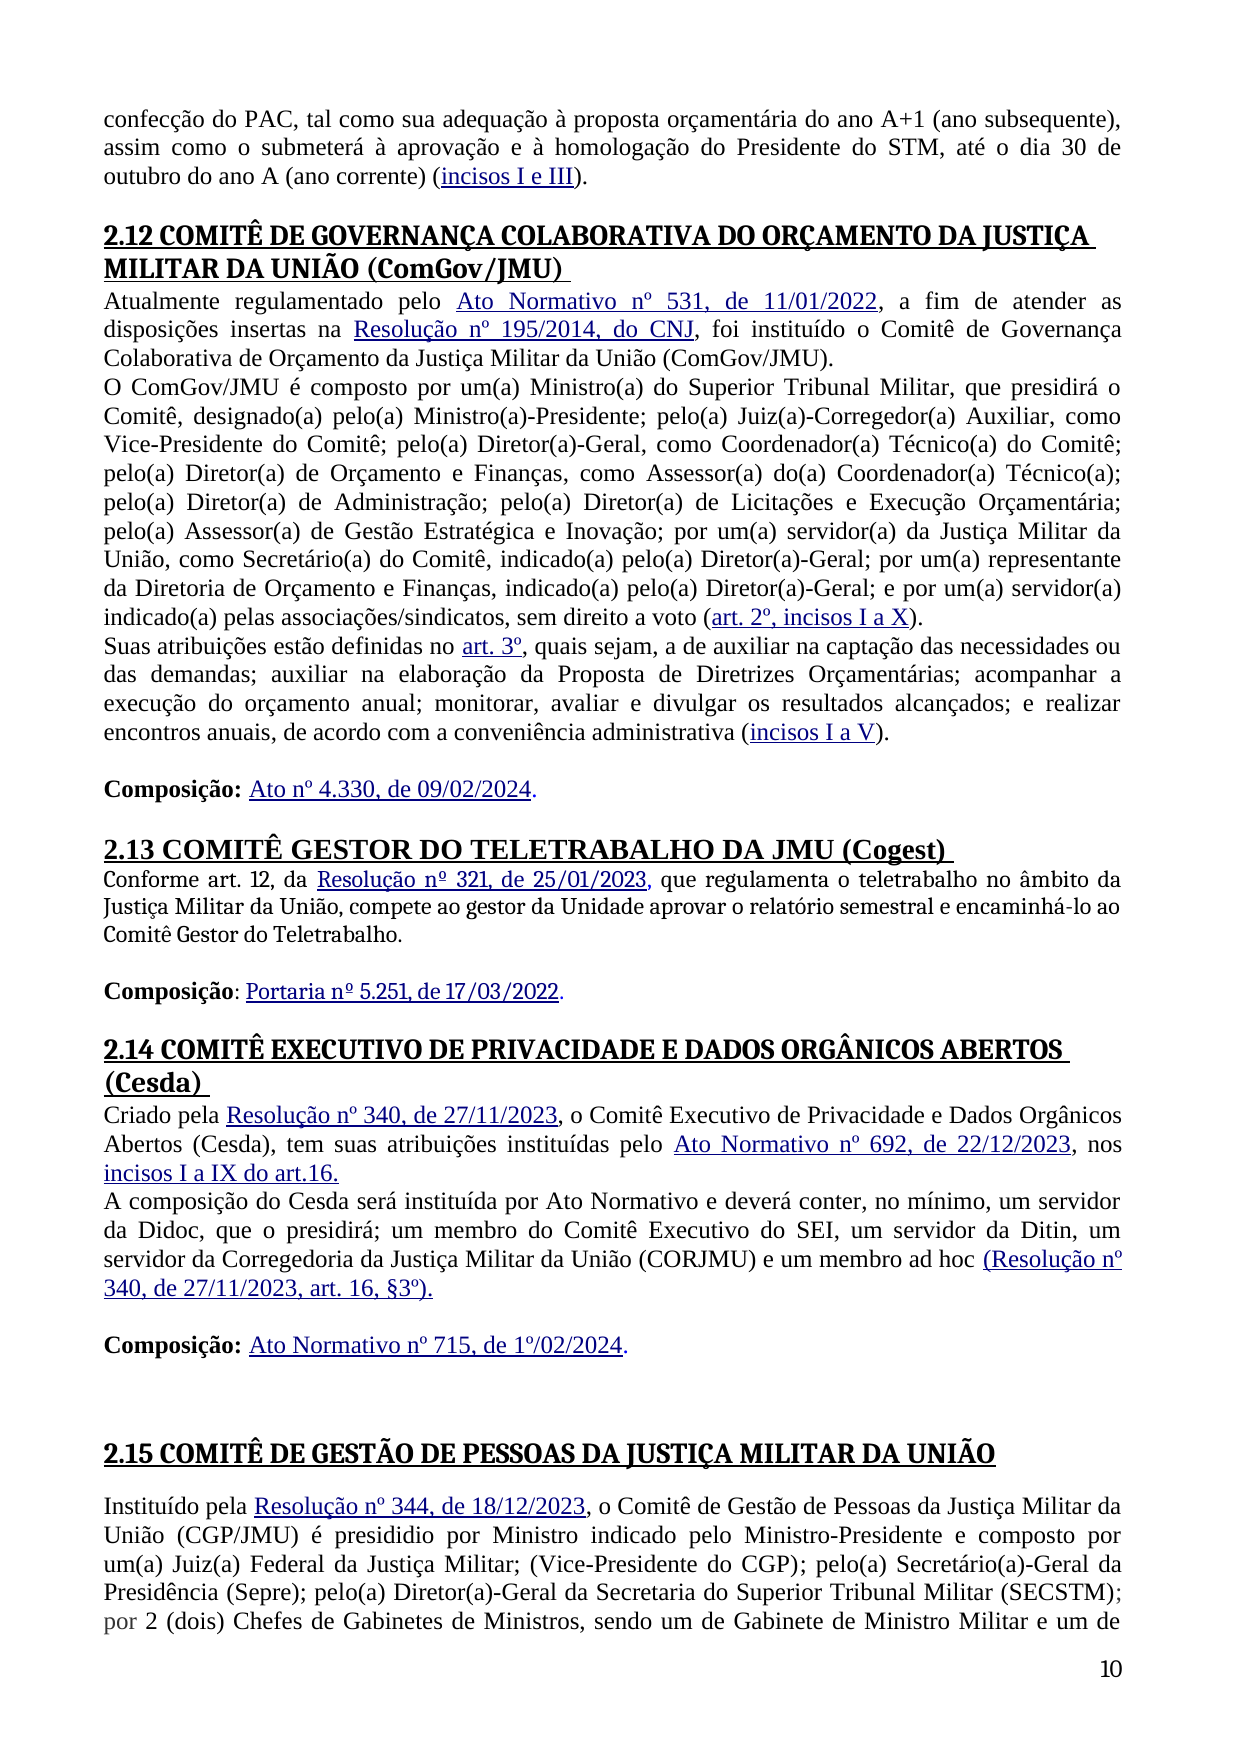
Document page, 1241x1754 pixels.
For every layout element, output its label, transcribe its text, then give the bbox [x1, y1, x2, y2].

text 2.14 COMITÊ EXECUTIVO DE PRIVACIDADE E DADOS ORGÂNICOS ABERTOS (Cesda) [103, 1033, 1122, 1100]
text Composição: Ato Normativo nº 715, de 1º/02/2024. [103, 1330, 1122, 1359]
text confecção do PAC, tal como sua adequação à proposta orçamentária do ano A+1 (ano subsequente), assim como o submeterá à aprovação e à homologação do Presidente do STM, até o dia 30 de outubro do ano A (ano corrente) (incisos I e III). [103, 104, 1122, 190]
text O ComGov/JMU é composto por um(a) Ministro(a) do Superior Tribunal Militar, que presidirá o Comitê, designado(a) pelo(a) Ministro(a)-Presidente; pelo(a) Juiz(a)-Corregedor(a) Auxiliar, como Vice-Presidente do Comitê; pelo(a) Diretor(a)-Geral, como Coordenador(a) Técnico(a) do Comitê; pelo(a) Diretor(a) de Orçamento e Finanças, como Assessor(a) do(a) Coordenador(a) Técnico(a); pelo(a) Diretor(a) de Administração; pelo(a) Diretor(a) de Licitações e Execução Orçamentária; pelo(a) Assessor(a) de Gestão Estratégica e Inovação; por um(a) servidor(a) da Justiça Militar da União, como Secretário(a) do Comitê, indicado(a) pelo(a) Diretor(a)-Geral; por um(a) representante da Diretoria de Orçamento e Finanças, indicado(a) pelo(a) Diretor(a)-Geral; e por um(a) servidor(a) indicado(a) pelas associações/sindicatos, sem direito a voto (art. 2º, incisos I a X). [103, 372, 1122, 631]
text 2.15 COMITÊ DE GESTÃO DE PESSOAS DA JUSTIÇA MILITAR DA UNIÃO [103, 1437, 1122, 1470]
text A composição do Cesda será instituída por Ato Normativo e deverá conter, no mínimo, um servidor da Didoc, que o presidirá; um membro do Comitê Executivo do SEI, um servidor da Ditin, um servidor da Corregedoria da Justiça Militar da União (CORJMU) e um membro ad hoc (Resolução nº 340, de 27/11/2023, art. 16, §3º). [103, 1186, 1122, 1301]
text 2.13 COMITÊ GESTOR DO TELETRABALHO DA JMU (Cogest) [103, 832, 1122, 866]
text Composição: Portaria nº 5.251, de 17/03/2022. [103, 976, 1122, 1005]
text Suas atribuições estão definidas no art. 3º, quais sejam, a de auxiliar na captação das necessidades ou das demandas; auxiliar na elaboração da Proposta de Diretrizes Orçamentárias; acompanhar a execução do orçamento anual; monitorar, avaliar e divulgar os resultados alcançados; e realizar encontros anuais, de acordo com a conveniência administrativa (incisos I a V). [103, 631, 1122, 746]
text Instituído pela Resolução nº 344, de 18/12/2023, o Comitê de Gestão de Pessoas da Justiça Militar da União (CGP/JMU) é presididio por Ministro indicado pelo Ministro-Presidente e composto por um(a) Juiz(a) Federal da Justiça Militar; (Vice-Presidente do CGP); pelo(a) Secretário(a)-Geral da Presidência (Sepre); pelo(a) Diretor(a)-Geral da Secretaria do Superior Tribunal Militar (SECSTM); por 2 (dois) Chefes de Gabinetes de Ministros, sendo um de Gabinete de Ministro Militar e um de [103, 1491, 1122, 1635]
text Atualmente regulamentado pelo Ato Normativo nº 531, de 11/01/2022, a fim de atender as disposições insertas na Resolução nº 195/2014, do CNJ, foi instituído o Comitê de Governança Colaborativa de Orçamento da Justiça Militar da União (ComGov/JMU). [103, 286, 1122, 372]
text Composição: Ato nº 4.330, de 09/02/2024. [103, 774, 1122, 803]
text Criado pela Resolução nº 340, de 27/11/2023, o Comitê Executivo de Privacidade e Dados Orgânicos Abertos (Cesda), tem suas atribuições instituídas pelo Ato Normativo nº 692, de 22/12/2023, nos incisos I a IX do art.16. [103, 1100, 1122, 1186]
text 2.12 COMITÊ DE GOVERNANÇA COLABORATIVA DO ORÇAMENTO DA JUSTIÇA MILITAR DA UNIÃO (ComGov/JMU) [103, 219, 1122, 286]
text Conforme art. 12, da Resolução nº 321, de 25/01/2023, que regulamenta o teletrabalho no âmbito da Justiça Militar da União, compete ao gestor da Unidade aprovar o relatório semestral e encaminhá-lo ao Comitê Gestor do Teletrabalho. [103, 866, 1122, 948]
